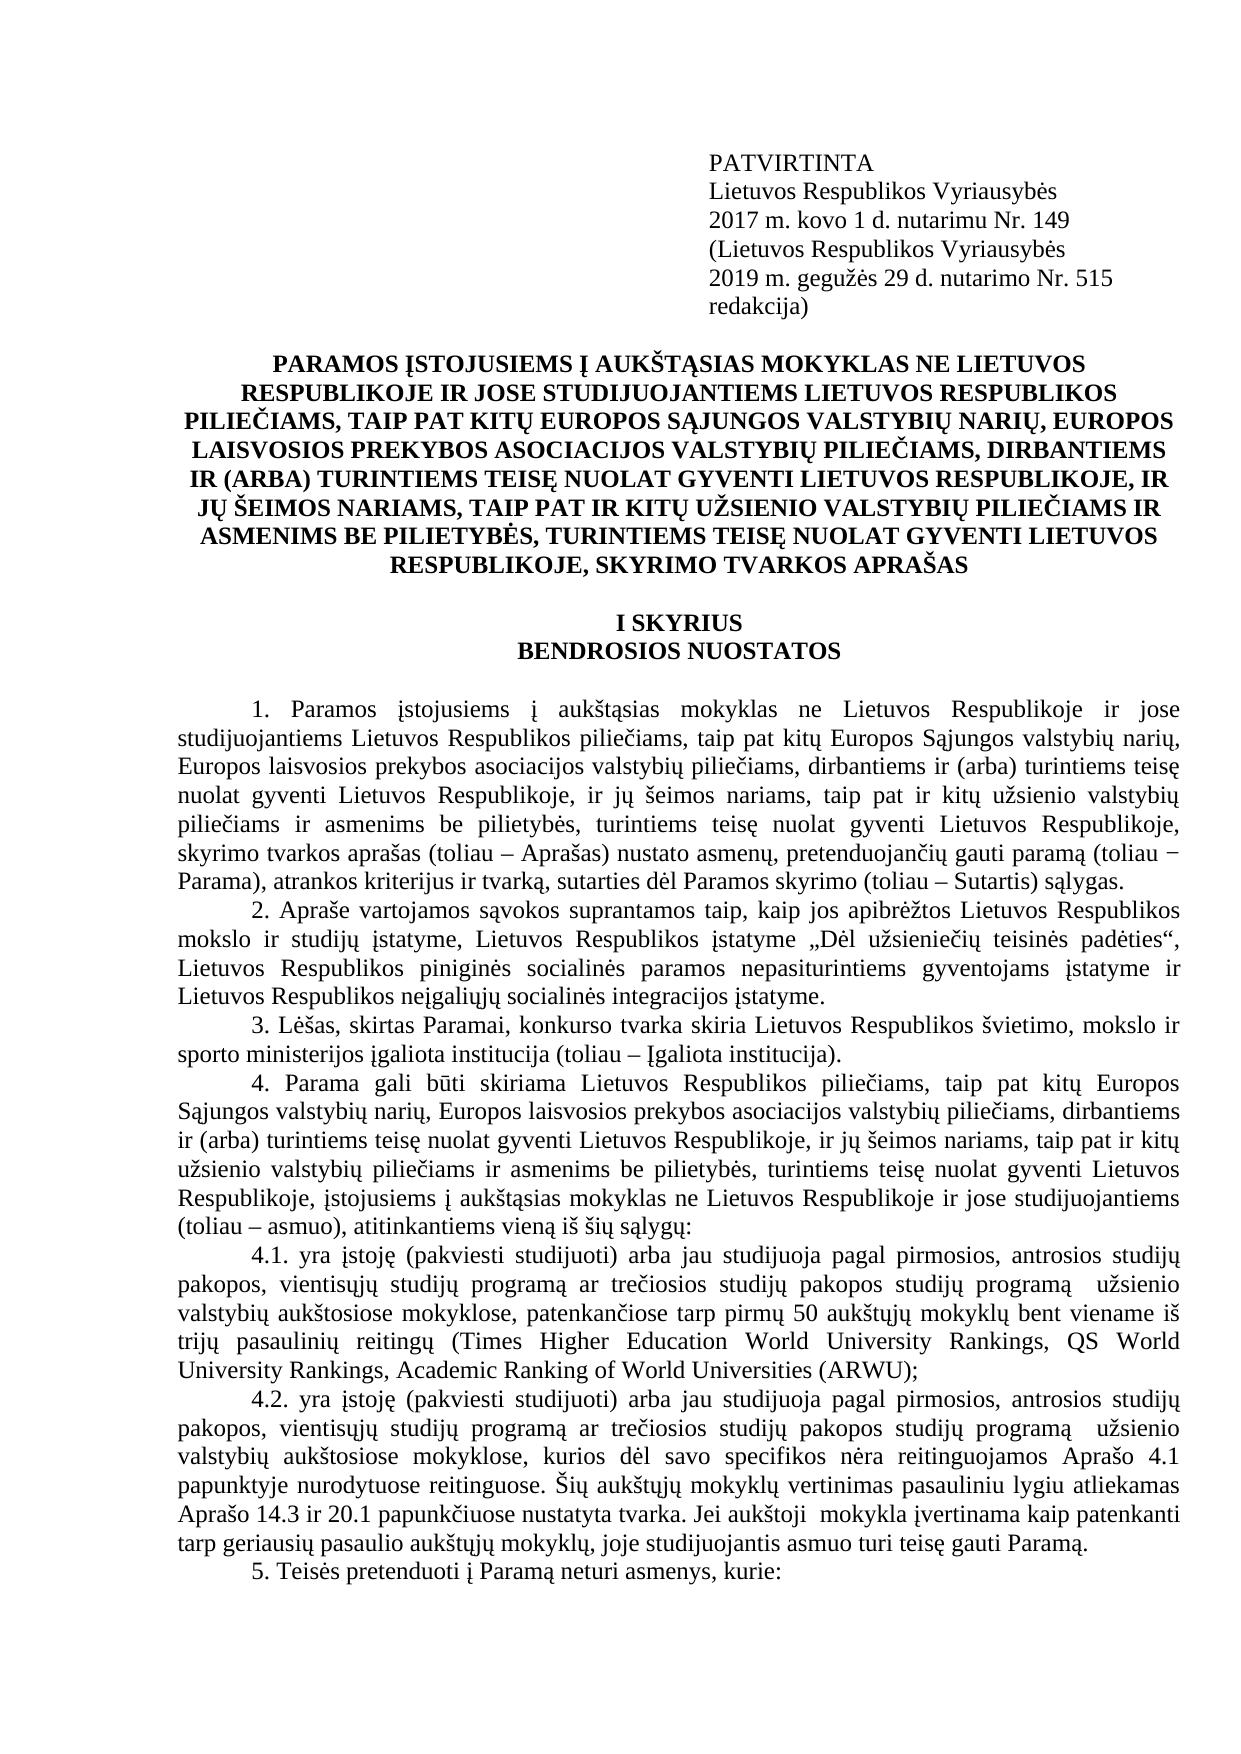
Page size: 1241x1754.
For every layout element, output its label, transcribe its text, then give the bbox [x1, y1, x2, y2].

text 2. Apraše vartojamos sąvokos suprantamos taip, kaip jos apibrėžtos Lietuvos Respublikos mokslo ir studijų įstatyme, Lietuvos Respublikos įstatyme „Dėl užsieniečių teisinės padėties“, Lietuvos Respublikos piniginės socialinės paramos nepasiturintiems gyventojams įstatyme ir Lietuvos Respublikos neįgaliųjų socialinės integracijos įstatyme. [177, 895, 1181, 1010]
text I SKYRIUS [177, 608, 1181, 636]
text 1. Paramos įstojusiems į aukštąsias mokyklas ne Lietuvos Respublikoje ir jose studijuojantiems Lietuvos Respublikos piliečiams, taip pat kitų Europos Sąjungos valstybių narių, Europos laisvosios prekybos asociacijos valstybių piliečiams, dirbantiems ir (arba) turintiems teisę nuolat gyventi Lietuvos Respublikoje, ir jų šeimos nariams, taip pat ir kitų užsienio valstybių piliečiams ir asmenims be pilietybės, turintiems teisę nuolat gyventi Lietuvos Respublikoje, skyrimo tvarkos aprašas (toliau – Aprašas) nustato asmenų, pretenduojančių gauti paramą (toliau − Parama), atrankos kriterijus ir tvarką, sutarties dėl Paramos skyrimo (toliau – Sutartis) sąlygas. [177, 694, 1181, 895]
text 3. Lėšas, skirtas Paramai, konkurso tvarka skiria Lietuvos Respublikos švietimo, mokslo ir sporto ministerijos įgaliota institucija (toliau – Įgaliota institucija). [177, 1010, 1181, 1068]
text (Lietuvos Respublikos Vyriausybės [709, 234, 1181, 263]
text BENDROSIOS NUOSTATOS [177, 636, 1181, 665]
text 4. Parama gali būti skiriama Lietuvos Respublikos piliečiams, taip pat kitų Europos Sąjungos valstybių narių, Europos laisvosios prekybos asociacijos valstybių piliečiams, dirbantiems ir (arba) turintiems teisę nuolat gyventi Lietuvos Respublikoje, ir jų šeimos nariams, taip pat ir kitų užsienio valstybių piliečiams ir asmenims be pilietybės, turintiems teisę nuolat gyventi Lietuvos Respublikoje, įstojusiems į aukštąsias mokyklas ne Lietuvos Respublikoje ir jose studijuojantiems (toliau – asmuo), atitinkantiems vieną iš šių sąlygų: [177, 1068, 1181, 1240]
text 2017 m. kovo 1 d. nutarimu Nr. 149 [709, 205, 1181, 234]
text 5. Teisės pretenduoti į Paramą neturi asmenys, kurie: [177, 1556, 1181, 1585]
text 2019 m. gegužės 29 d. nutarimo Nr. 515 redakcija) [709, 263, 1181, 320]
text Lietuvos Respublikos Vyriausybės [709, 176, 1181, 205]
text 4.2. yra įstoję (pakviesti studijuoti) arba jau studijuoja pagal pirmosios, antrosios studijų pakopos, vientisųjų studijų programą ar trečiosios studijų pakopos studijų programą užsienio valstybių aukštosiose mokyklose, kurios dėl savo specifikos nėra reitinguojamos Aprašo 4.1 papunktyje nurodytuose reitinguose. Šių aukštųjų mokyklų vertinimas pasauliniu lygiu atliekamas Aprašo 14.3 ir 20.1 papunkčiuose nustatyta tvarka. Jei aukštoji mokykla įvertinama kaip patenkanti tarp geriausių pasaulio aukštųjų mokyklų, joje studijuojantis asmuo turi teisę gauti Paramą. [177, 1384, 1181, 1556]
text 4.1. yra įstoję (pakviesti studijuoti) arba jau studijuoja pagal pirmosios, antrosios studijų pakopos, vientisųjų studijų programą ar trečiosios studijų pakopos studijų programą užsienio valstybių aukštosiose mokyklose, patenkančiose tarp pirmų 50 aukštųjų mokyklų bent viename iš trijų pasaulinių reitingų (Times Higher Education World University Rankings, QS World University Rankings, Academic Ranking of World Universities (ARWU); [177, 1240, 1181, 1384]
text PATVIRTINTA [709, 148, 1181, 176]
text PARAMOS ĮSTOJUSIEMS Į AUKŠTĄSIAS MOKYKLAS NE LIETUVOS RESPUBLIKOJE IR JOSE STUDIJUOJANTIEMS LIETUVOS RESPUBLIKOS PILIEČIAMS, TAIP PAT KITŲ EUROPOS SĄJUNGOS VALSTYBIŲ NARIŲ, EUROPOS LAISVOSIOS PREKYBOS ASOCIACIJOS VALSTYBIŲ PILIEČIAMS, DIRBANTIEMS IR (ARBA) TURINTIEMS TEISĘ NUOLAT GYVENTI LIETUVOS RESPUBLIKOJE, IR JŲ ŠEIMOS NARIAMS, TAIP PAT IR KITŲ UŽSIENIO VALSTYBIŲ PILIEČIAMS IR ASMENIMS BE PILIETYBĖS, TURINTIEMS TEISĘ NUOLAT GYVENTI LIETUVOS RESPUBLIKOJE, SKYRIMO TVARKOS APRAŠAS [177, 349, 1181, 579]
